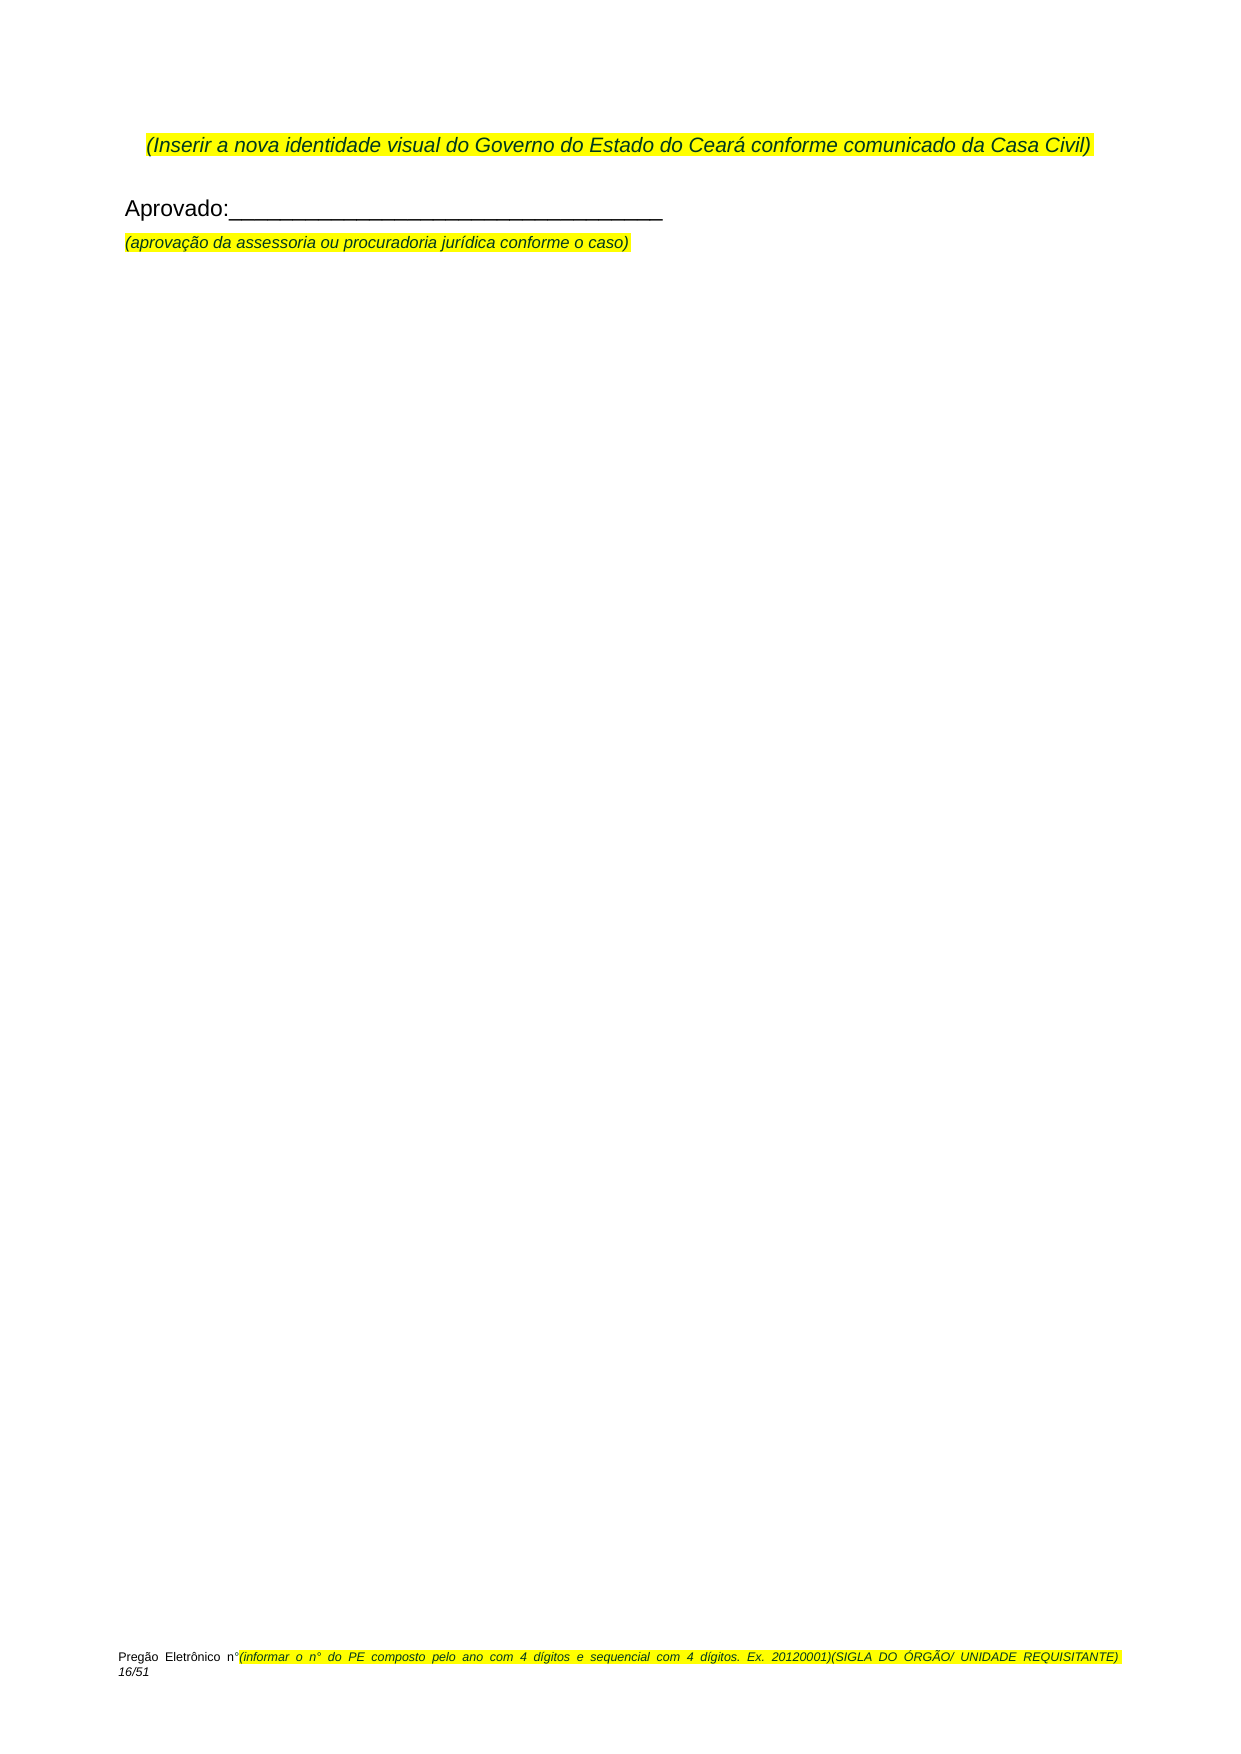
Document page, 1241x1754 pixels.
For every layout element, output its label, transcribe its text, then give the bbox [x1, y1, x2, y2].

text (aprovação da assessoria ou procuradoria jurídica conforme o caso) [125, 233, 1122, 252]
text Aprovado:__________________________________ [118, 194, 1122, 221]
